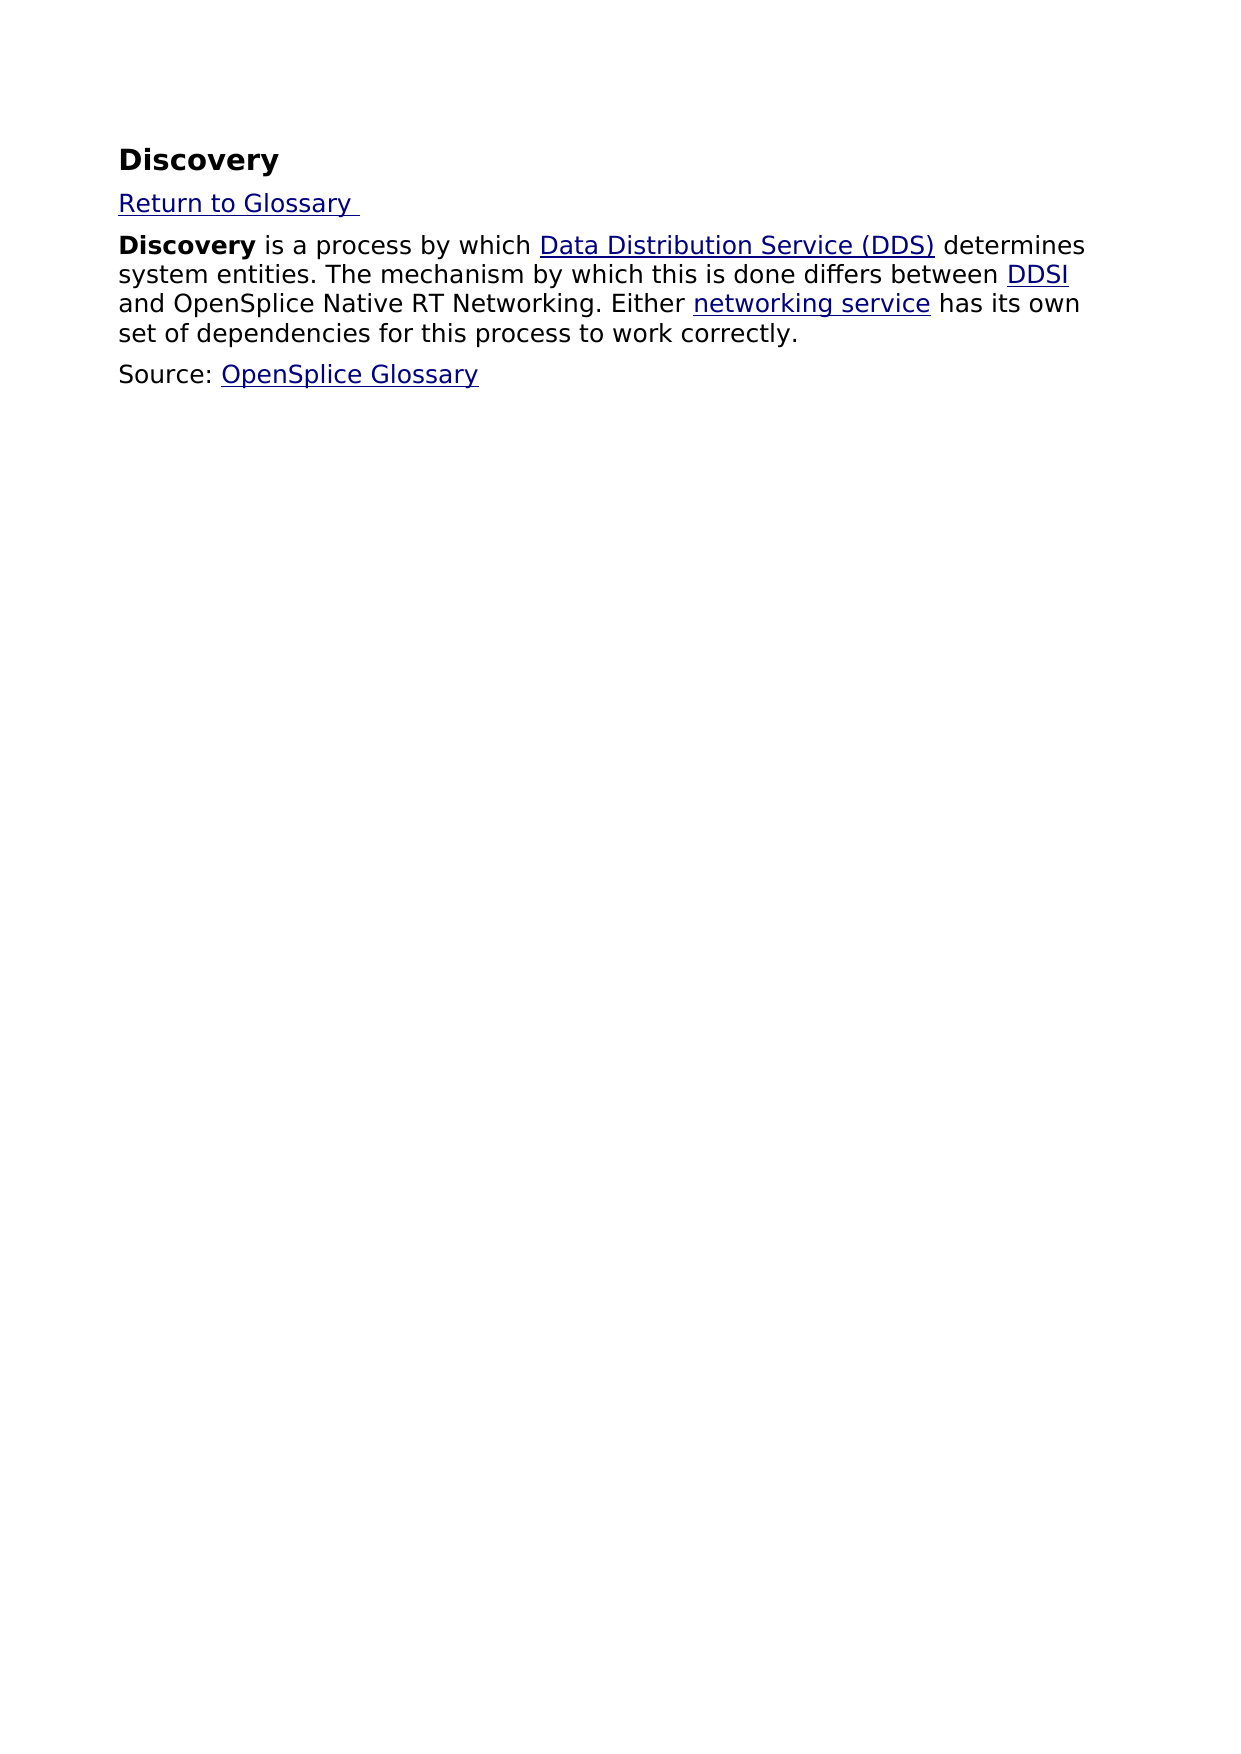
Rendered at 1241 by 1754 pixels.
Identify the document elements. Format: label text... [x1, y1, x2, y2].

text Return to Glossary [118, 189, 1122, 219]
subtitle Discovery [118, 143, 1122, 177]
text Source: OpenSplice Glossary [118, 360, 1122, 389]
text Discovery is a process by which Data Distribution Service (DDS) determines system entities. The mechanism by which this is done differs between DDSI and OpenSplice Native RT Networking. Either networking service has its own set of dependencies for this process to work correctly. [118, 231, 1122, 348]
